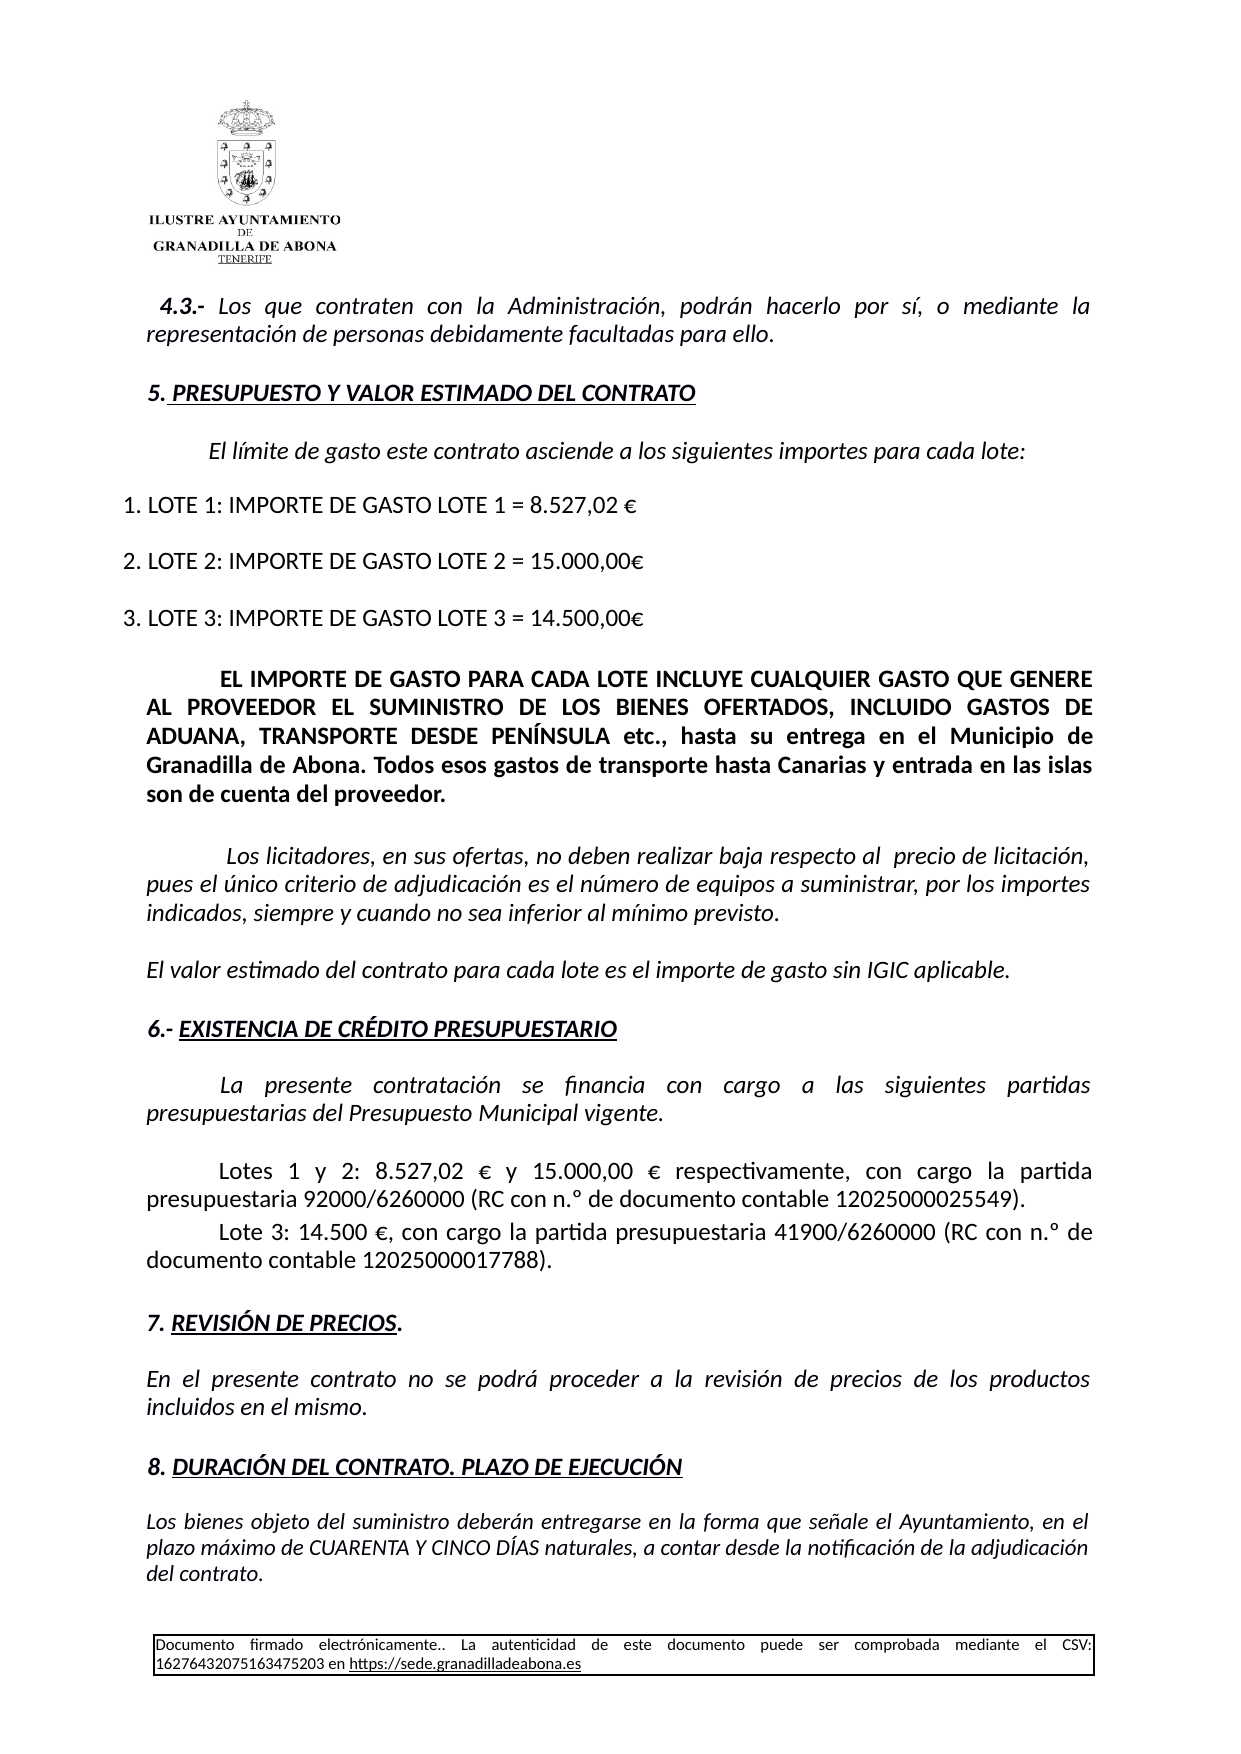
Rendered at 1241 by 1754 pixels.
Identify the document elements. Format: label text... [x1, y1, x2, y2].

text Los licitadores, en sus ofertas, no deben realizar baja respecto al precio de licitación, pues el único criterio de adjudicación es el número de equipos a suministrar, por los importes indicados, siempre y cuando no sea inferior al mínimo previsto. [146, 841, 1094, 928]
subtitle 5. PRESUPUESTO Y VALOR ESTIMADO DEL CONTRATO [147, 377, 1095, 408]
subtitle 8. DURACIÓN DEL CONTRATO. PLAZO DE EJECUCIÓN [147, 1451, 1095, 1481]
text El valor estimado del contrato para cada lote es el importe de gasto sin IGIC aplicable. [146, 956, 1094, 984]
text Lotes 1 y 2: 8.527,02 € y 15.000,00 € respectivamente, con cargo la partida presupuestaria 92000/6260000 (RC con n.º de documento contable 12025000025549). [146, 1156, 1094, 1214]
text En el presente contrato no se podrá proceder a la revisión de precios de los productos incluidos en el mismo. [146, 1365, 1094, 1422]
text 4.3.- Los que contraten con la Administración, podrán hacerlo por sí, o mediante la representación de personas debidamente facultadas para ello. [146, 291, 1094, 349]
text La presente contratación se financia con cargo a las siguientes partidas presupuestarias del Presupuesto Municipal vigente. [146, 1071, 1094, 1128]
subtitle 6.- EXISTENCIA DE CRÉDITO PRESUPUESTARIO [147, 1013, 1095, 1043]
text EL IMPORTE DE GASTO PARA CADA LOTE INCLUYE CUALQUIER GASTO QUE GENERE AL PROVEEDOR EL SUMINISTRO DE LOS BIENES OFERTADOS, INCLUIDO GASTOS DE ADUANA, TRANSPORTE DESDE PENÍNSULA etc., hasta su entrega en el Municipio de Granadilla de Abona. Todos esos gastos de transporte hasta Canarias y entrada en las islas son de cuenta del proveedor. [146, 664, 1094, 808]
list LOTE 3: IMPORTE DE GASTO LOTE 3 = 14.500,00€ [123, 603, 1094, 632]
list LOTE 1: IMPORTE DE GASTO LOTE 1 = 8.527,02 € [123, 490, 1094, 519]
list LOTE 2: IMPORTE DE GASTO LOTE 2 = 15.000,00€ [123, 547, 1094, 575]
text Los bienes objeto del suministro deberán entregarse en la forma que señale el Ayuntamiento, en el plazo máximo de CUARENTA Y CINCO DÍAS naturales, a contar desde la notificación de la adjudicación del contrato. [146, 1508, 1093, 1587]
text 7. REVISIÓN DE PRECIOS. [146, 1307, 1095, 1337]
text El límite de gasto este contrato asciende a los siguientes importes para cada lote: [148, 435, 1090, 466]
text Lote 3: 14.500 €, con cargo la partida presupuestaria 41900/6260000 (RC con n.º de documento contable 12025000017788). [146, 1217, 1094, 1275]
